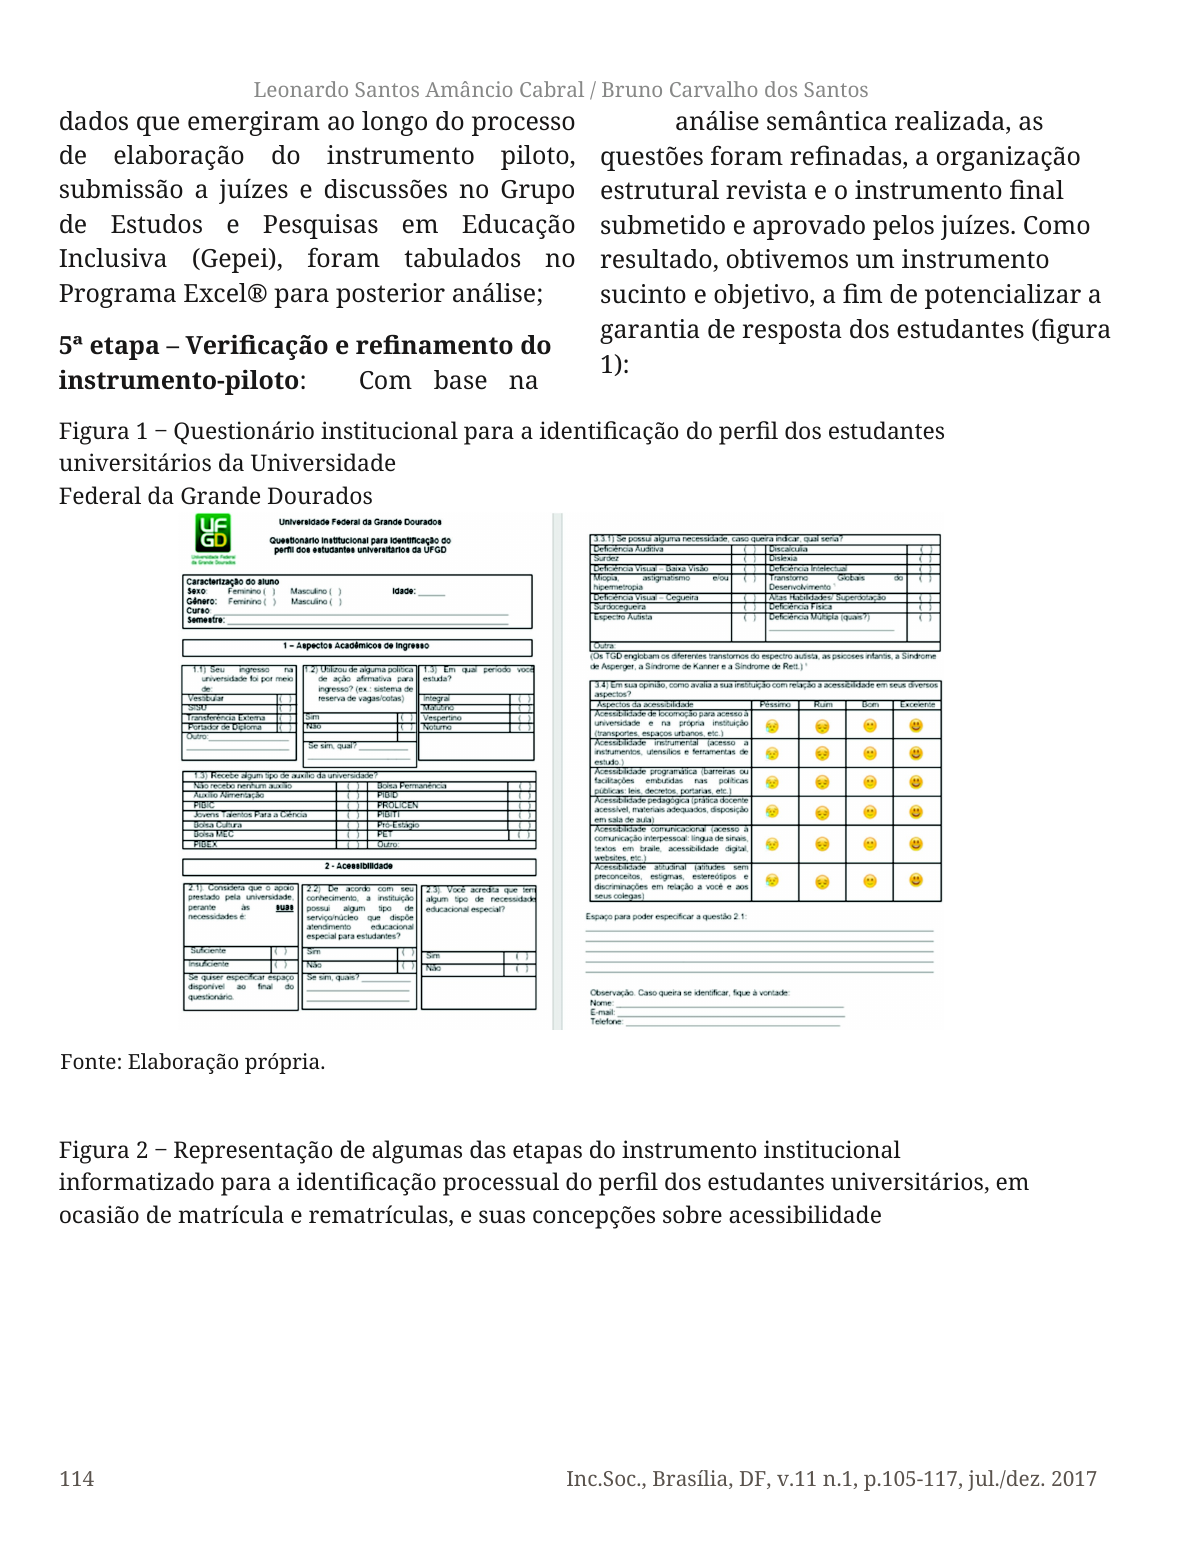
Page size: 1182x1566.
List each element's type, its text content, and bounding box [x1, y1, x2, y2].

text Fonte: Elaboração própria. [60, 1047, 1058, 1076]
text Federal da Grande Dourados [58, 479, 1063, 511]
text dados que emergiram ao longo do processo de elaboração do instrumento piloto, submissão a juízes e discussões no Grupo de Estudos e Pesquisas em Educação Inclusiva (Gepei), foram tabulados no Programa Excel® para posterior análise; [58, 103, 576, 309]
text 5ª etapa – Verificação e refinamento do instrumento-piloto: Com base na [58, 328, 582, 397]
text Figura 1 ‒ Questionário institucional para a identificação do perfil dos estudantes universitários da Universidade [58, 415, 1063, 478]
text análise semântica realizada, as questões foram refinadas, a organização estrutural revista e o instrumento final submetido e aprovado pelos juízes. Como resultado, obtivemos um instrumento sucinto e objetivo, a fim de potencializar a garantia de resposta dos estudantes (figura 1): [600, 103, 1124, 380]
text Figura 2 ‒ Representação de algumas das etapas do instrumento institucional informatizado para a identificação processual do perfil dos estudantes universitários, em ocasião de matrícula e rematrículas, e suas concepções sobre acessibilidade [58, 1134, 1063, 1230]
